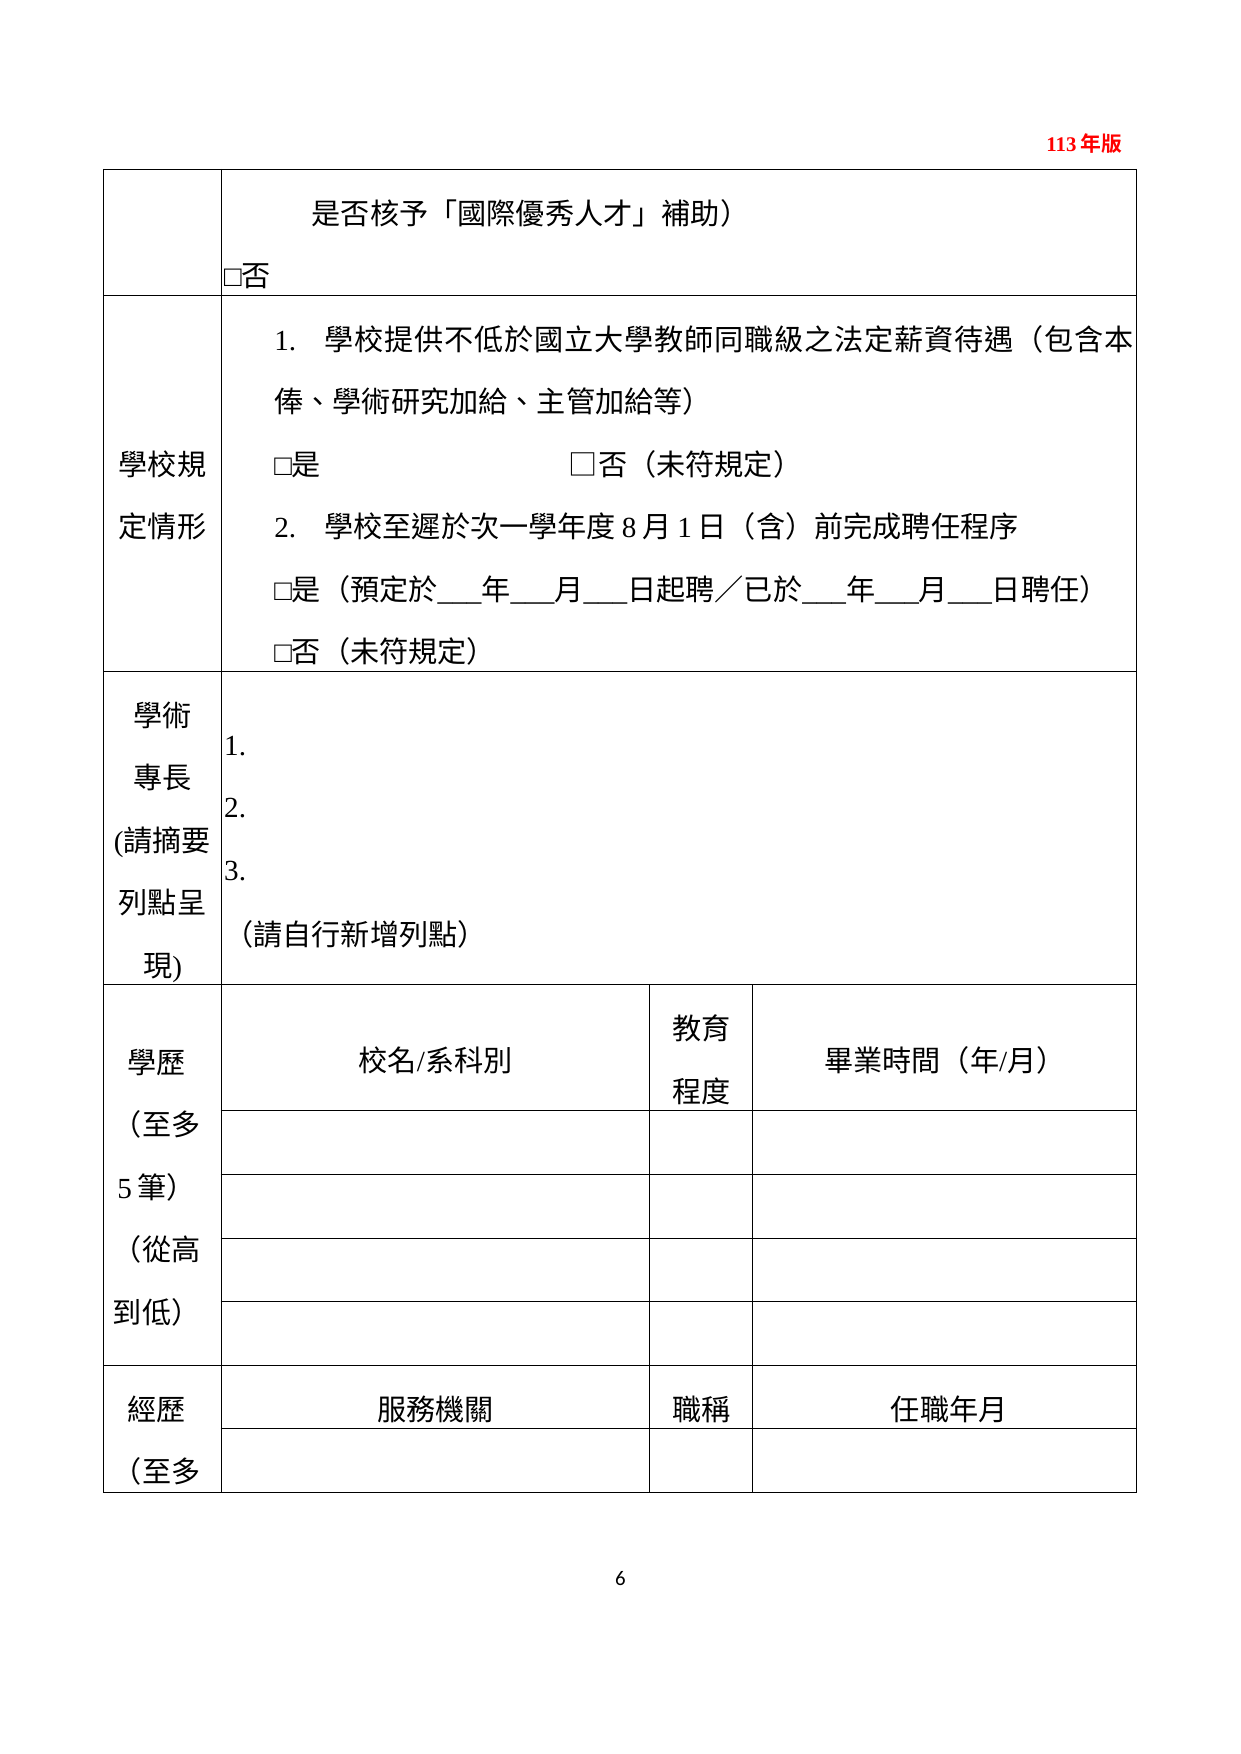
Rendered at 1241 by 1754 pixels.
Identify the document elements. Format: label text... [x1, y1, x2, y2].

table_cell [222, 1111, 649, 1174]
table_cell 學校規定情形 [104, 296, 221, 671]
table_cell [222, 1175, 649, 1237]
table_cell 畢業時間（年/月） [753, 985, 1136, 1110]
table_cell [753, 1302, 1136, 1364]
table_cell 職稱 [650, 1366, 752, 1428]
table_cell [222, 1429, 649, 1492]
table_cell [753, 1111, 1136, 1174]
table_cell [650, 1302, 752, 1364]
table_cell 校名/系科別 [222, 985, 649, 1110]
table_cell [753, 1175, 1136, 1237]
table_cell [753, 1239, 1136, 1301]
table_cell 1. 2. 3. （請自行新增列點） [222, 672, 1136, 984]
table_cell [753, 1429, 1136, 1492]
table_cell [222, 1239, 649, 1301]
table_cell [650, 1239, 752, 1301]
table_cell 學術 專長 (請摘要列點呈現) [104, 672, 221, 984]
table_cell 教育程度 [650, 985, 752, 1110]
table_cell [222, 1302, 649, 1364]
table_cell 服務機關 [222, 1366, 649, 1428]
table_cell [650, 1175, 752, 1237]
table_cell [650, 1111, 752, 1174]
table_cell 是否核予「國際優秀人才」補助） □否 [222, 170, 1136, 295]
table_cell 任職年月 [753, 1366, 1136, 1428]
table_cell 學校提供不低於國立大學教師同職級之法定薪資待遇（包含本俸、學術研究加給、主管加給等） □是 □否（未符規定） 學校至遲於次一學年度8月1日（含）前完成聘任程序 □是（預定於___年___月___日起聘／已於___年___月___日聘任） □否（未符規定） [222, 296, 1136, 671]
table_cell 經歷 （至多10筆，含現職）（從近期到遠期） [104, 1366, 221, 1492]
table_cell [650, 1429, 752, 1492]
table_cell 學歷 （至多5筆）（從高到低） [104, 985, 221, 1364]
table_cell [104, 170, 221, 295]
